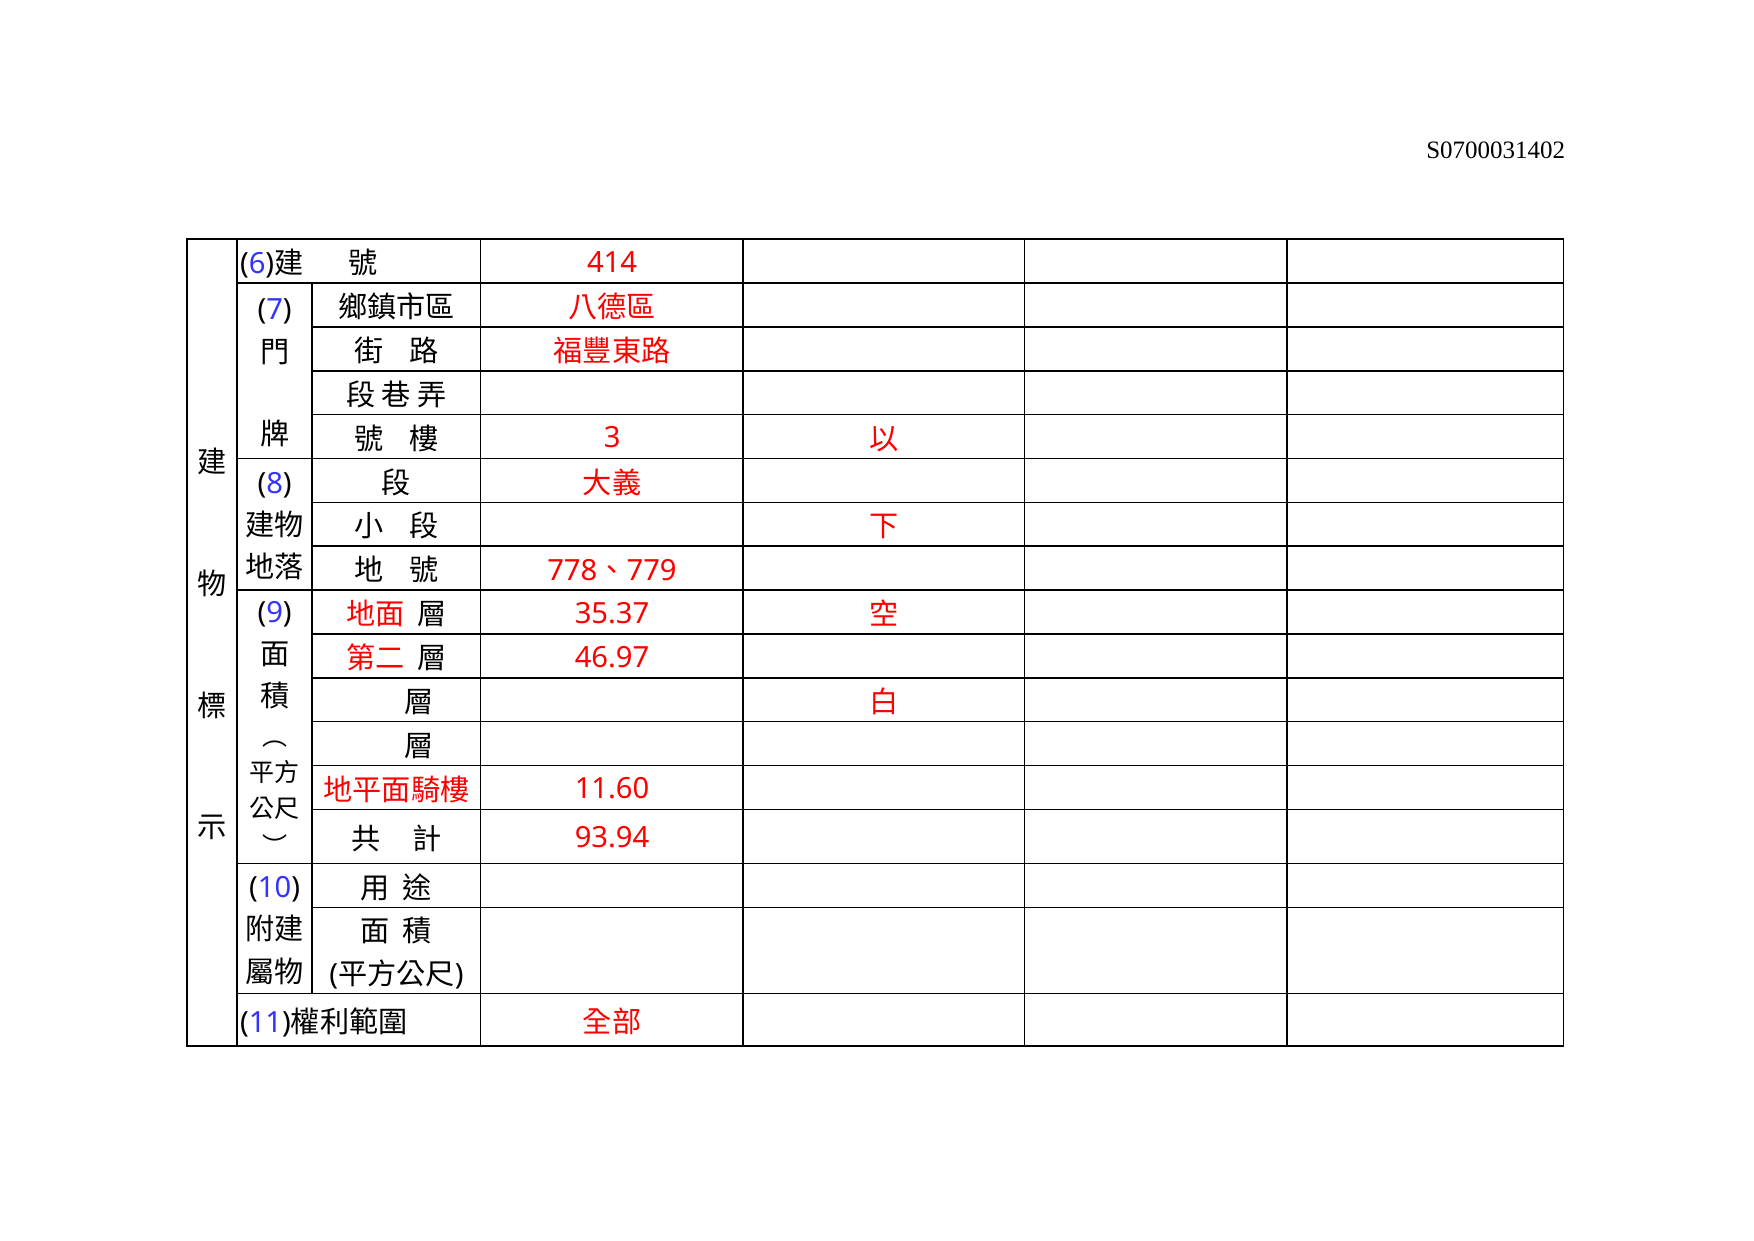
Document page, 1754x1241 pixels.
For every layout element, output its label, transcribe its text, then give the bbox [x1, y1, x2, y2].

table_cell [1025, 372, 1286, 414]
table_cell [1025, 679, 1286, 721]
table_cell 下 [744, 503, 1024, 545]
table_cell 號 樓 [313, 415, 480, 458]
table_cell [1025, 994, 1286, 1045]
table_cell [1288, 679, 1563, 721]
table_cell (11)權利範圍 [238, 994, 480, 1045]
table_cell [481, 503, 742, 545]
table_cell [1288, 635, 1563, 677]
table_cell 地面 層 [313, 591, 480, 633]
table_cell [1288, 415, 1563, 458]
table_cell 第二 層 [313, 635, 480, 677]
table_cell [744, 994, 1024, 1045]
table_cell [744, 810, 1024, 863]
table_cell [1288, 503, 1563, 545]
table_header [744, 240, 1024, 282]
table_cell 全部 [481, 994, 742, 1045]
table_cell 11.60 [481, 766, 742, 808]
table_header 建 物 標 示 [188, 240, 236, 1045]
table_cell 46.97 [481, 635, 742, 677]
table_cell [1288, 459, 1563, 501]
table_cell [1288, 328, 1563, 370]
table_cell [744, 547, 1024, 589]
table_cell [1025, 415, 1286, 458]
table_cell [1288, 591, 1563, 633]
table_cell 以 [744, 415, 1024, 458]
table_cell [1288, 908, 1563, 993]
table_cell [481, 679, 742, 721]
table_cell 段 巷 弄 [313, 372, 480, 414]
table_cell 小 段 [313, 503, 480, 545]
table_cell [1288, 722, 1563, 765]
table_cell 白 [744, 679, 1024, 721]
table_cell (8) 建物 地落 [238, 459, 311, 589]
table_cell [1025, 547, 1286, 589]
table_cell 3 [481, 415, 742, 458]
table_cell 地平面騎樓 [313, 766, 480, 808]
table_header (6)建 號 [238, 240, 480, 282]
table_cell 街 路 [313, 328, 480, 370]
table_cell 八德區 [481, 284, 742, 326]
table_cell [744, 864, 1024, 906]
table_cell [1288, 372, 1563, 414]
table_cell [744, 722, 1024, 765]
table_cell [1025, 503, 1286, 545]
table_cell 段 [313, 459, 480, 501]
table_cell [481, 722, 742, 765]
table_cell [744, 284, 1024, 326]
table_cell 用 途 [313, 864, 480, 906]
table_cell 層 [313, 679, 480, 721]
table_cell 地 號 [313, 547, 480, 589]
table_cell [1288, 864, 1563, 906]
table_cell [744, 635, 1024, 677]
table_cell (10) 附建 屬物 [238, 864, 311, 993]
table_cell 福豐東路 [481, 328, 742, 370]
table_cell [1288, 284, 1563, 326]
table_cell 鄉鎮市區 [313, 284, 480, 326]
table_cell [1025, 908, 1286, 993]
table_cell [1288, 547, 1563, 589]
table_cell [481, 908, 742, 993]
table_cell 層 [313, 722, 480, 765]
table_cell [1288, 766, 1563, 808]
table_cell [1025, 864, 1286, 906]
table_cell 共 計 [313, 810, 480, 863]
table_cell [1025, 766, 1286, 808]
table_cell 面 積 (平方公尺) [313, 908, 480, 993]
table_cell [1025, 328, 1286, 370]
table_cell (9) 面 積 ︵ 平方公尺 ︶ [238, 591, 311, 863]
table_cell [1025, 635, 1286, 677]
table_cell 778、779 [481, 547, 742, 589]
table_cell [744, 908, 1024, 993]
table_cell 93.94 [481, 810, 742, 863]
table_cell [744, 766, 1024, 808]
table_cell [744, 328, 1024, 370]
table_header [1025, 240, 1286, 282]
table_header 414 [481, 240, 742, 282]
table_cell 大義 [481, 459, 742, 501]
table_cell [481, 864, 742, 906]
table_cell [1025, 810, 1286, 863]
table_cell (7) 門 牌 [238, 284, 311, 458]
table_cell [1025, 722, 1286, 765]
table_cell [1025, 284, 1286, 326]
table_cell [1288, 994, 1563, 1045]
table_cell [1288, 810, 1563, 863]
table_cell 空 [744, 591, 1024, 633]
table_cell [1025, 459, 1286, 501]
table_cell 35.37 [481, 591, 742, 633]
table_header [1288, 240, 1563, 282]
table_cell [744, 459, 1024, 501]
table_cell [1025, 591, 1286, 633]
table_cell [481, 372, 742, 414]
table_cell [744, 372, 1024, 414]
